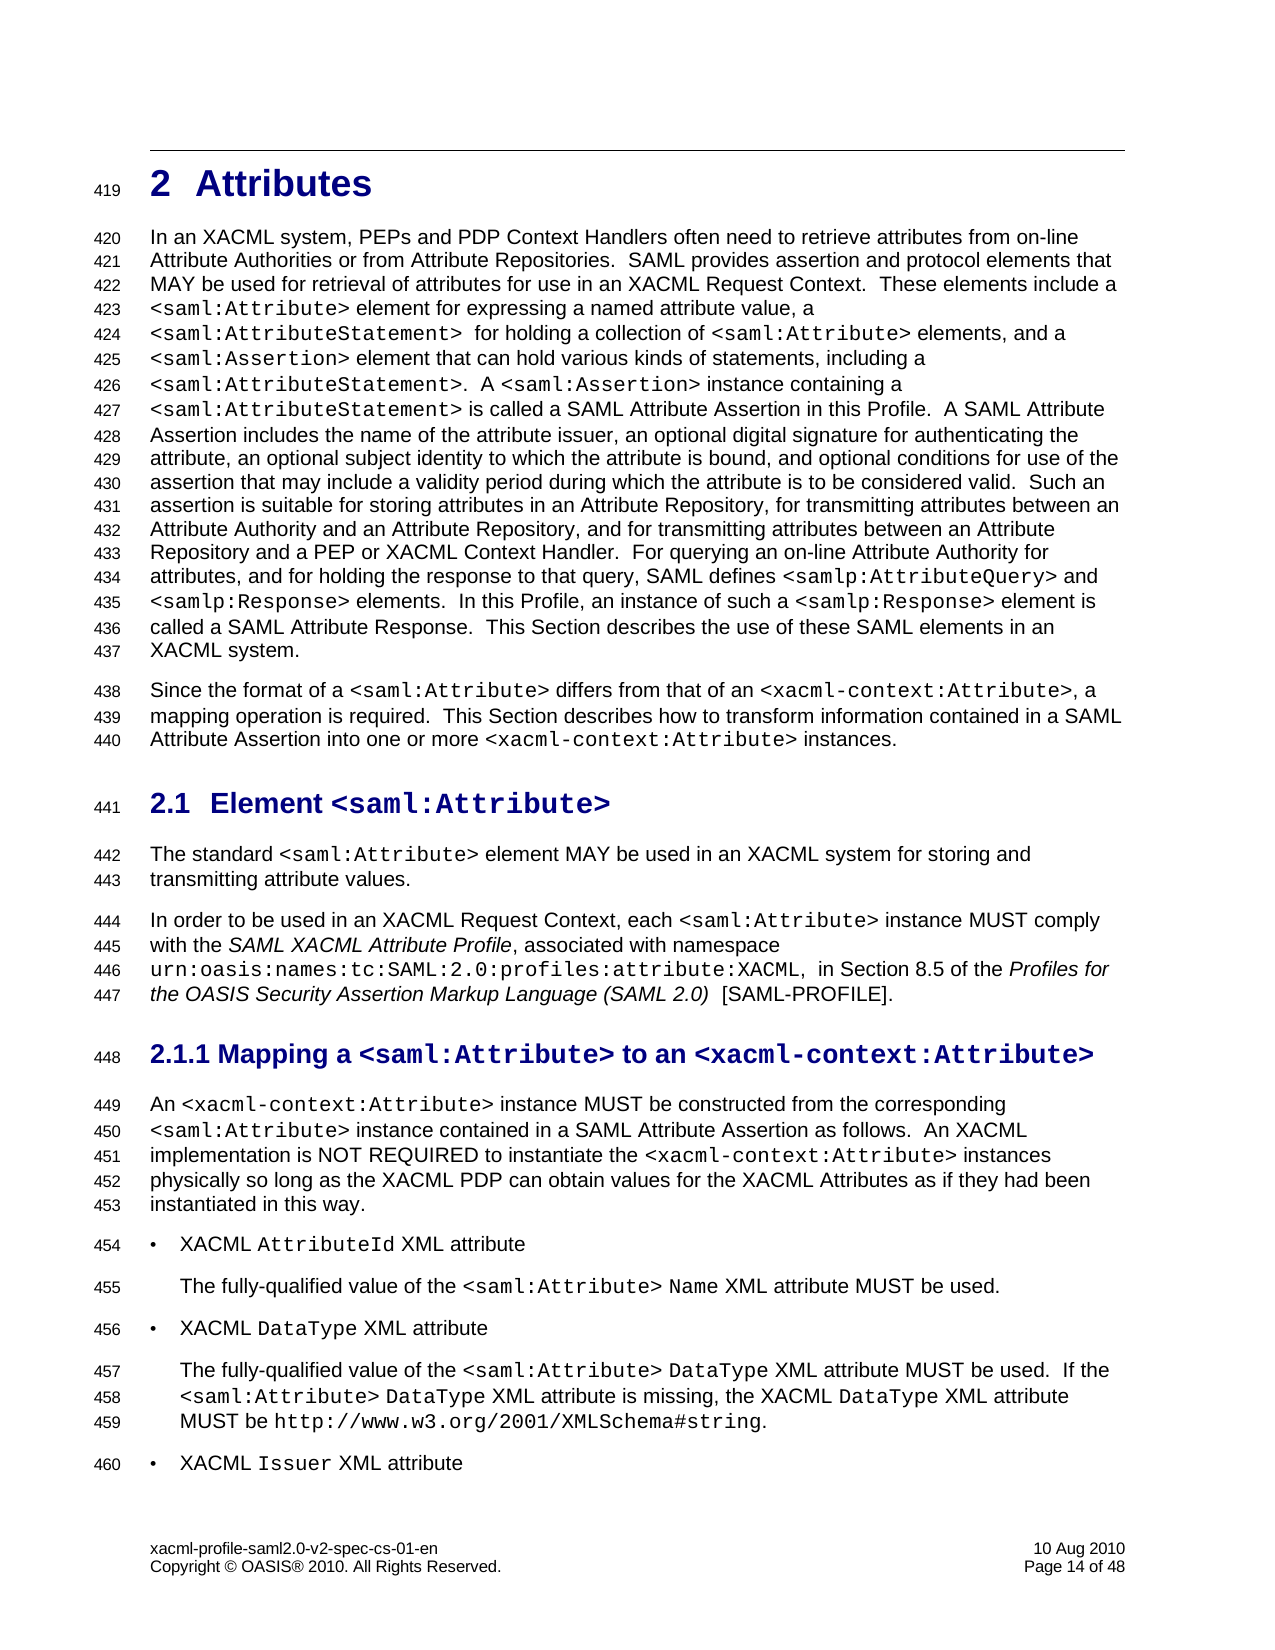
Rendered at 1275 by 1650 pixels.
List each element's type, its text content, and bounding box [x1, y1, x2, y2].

list XACML AttributeId XML attribute [150, 1233, 1125, 1258]
list The fully-qualified value of the <saml:Attribute> Name XML attribute MUST be used. [150, 1275, 1125, 1300]
list The fully-qualified value of the <saml:Attribute> DataType XML attribute MUST be used. If the <saml:Attribute> DataType XML attribute is missing, the XACML DataType XML attribute MUST be http://www.w3.org/2001/XMLSchema#string. [150, 1359, 1125, 1435]
list XACML Issuer XML attribute [150, 1452, 1125, 1477]
subtitle Element <saml:Attribute> [150, 787, 1125, 822]
subtitle Attributes [150, 151, 1125, 204]
text Since the format of a <saml:Attribute> differs from that of an <xacml-context:Attribute>, a mapping operation is required. This Section describes how to transform information contained in a SAML Attribute Assertion into one or more <xacml-context:Attribute> instances. [150, 679, 1125, 753]
text In order to be used in an XACML Request Context, each <saml:Attribute> instance MUST comply with the SAML XACML Attribute Profile, associated with namespace urn:oasis:names:tc:SAML:2.0:profiles:attribute:XACML, in Section 8.5 of the Profiles for the OASIS Security Assertion Markup Language (SAML 2.0) [SAML-PROFILE]. [150, 908, 1125, 1006]
text An <xacml-context:Attribute> instance MUST be constructed from the corresponding <saml:Attribute> instance contained in a SAML Attribute Assertion as follows. An XACML implementation is NOT REQUIRED to instantiate the <xacml-context:Attribute> instances physically so long as the XACML PDP can obtain values for the XACML Attributes as if they had been instantiated in this way. [150, 1093, 1125, 1216]
subtitle 2.1.1 Mapping a <saml:Attribute> to an <xacml-context:Attribute> [150, 1039, 1125, 1072]
text In an XACML system, PEPs and PDP Context Handlers often need to retrieve attributes from on-line Attribute Authorities or from Attribute Repositories. SAML provides assertion and protocol elements that MAY be used for retrieval of attributes for use in an XACML Request Context. These elements include a <saml:Attribute> element for expressing a named attribute value, a <saml:AttributeStatement> for holding a collection of <saml:Attribute> elements, and a <saml:Assertion> element that can hold various kinds of statements, including a <saml:AttributeStatement>. A <saml:Assertion> instance containing a <saml:AttributeStatement> is called a SAML Attribute Assertion in this Profile. A SAML Attribute Assertion includes the name of the attribute issuer, an optional digital signature for authenticating the attribute, an optional subject identity to which the attribute is bound, and optional conditions for use of the assertion that may include a validity period during which the attribute is to be considered valid. Such an assertion is suitable for storing attributes in an Attribute Repository, for transmitting attributes between an Attribute Authority and an Attribute Repository, and for transmitting attributes between an Attribute Repository and a PEP or XACML Context Handler. For querying an on-line Attribute Authority for attributes, and for holding the response to that query, SAML defines <samlp:AttributeQuery> and <samlp:Response> elements. In this Profile, an instance of such a <samlp:Response> element is called a SAML Attribute Response. This Section describes the use of these SAML elements in an XACML system. [150, 225, 1125, 662]
text The standard <saml:Attribute> element MAY be used in an XACML system for storing and transmitting attribute values. [150, 842, 1125, 891]
list XACML DataType XML attribute [150, 1317, 1125, 1342]
